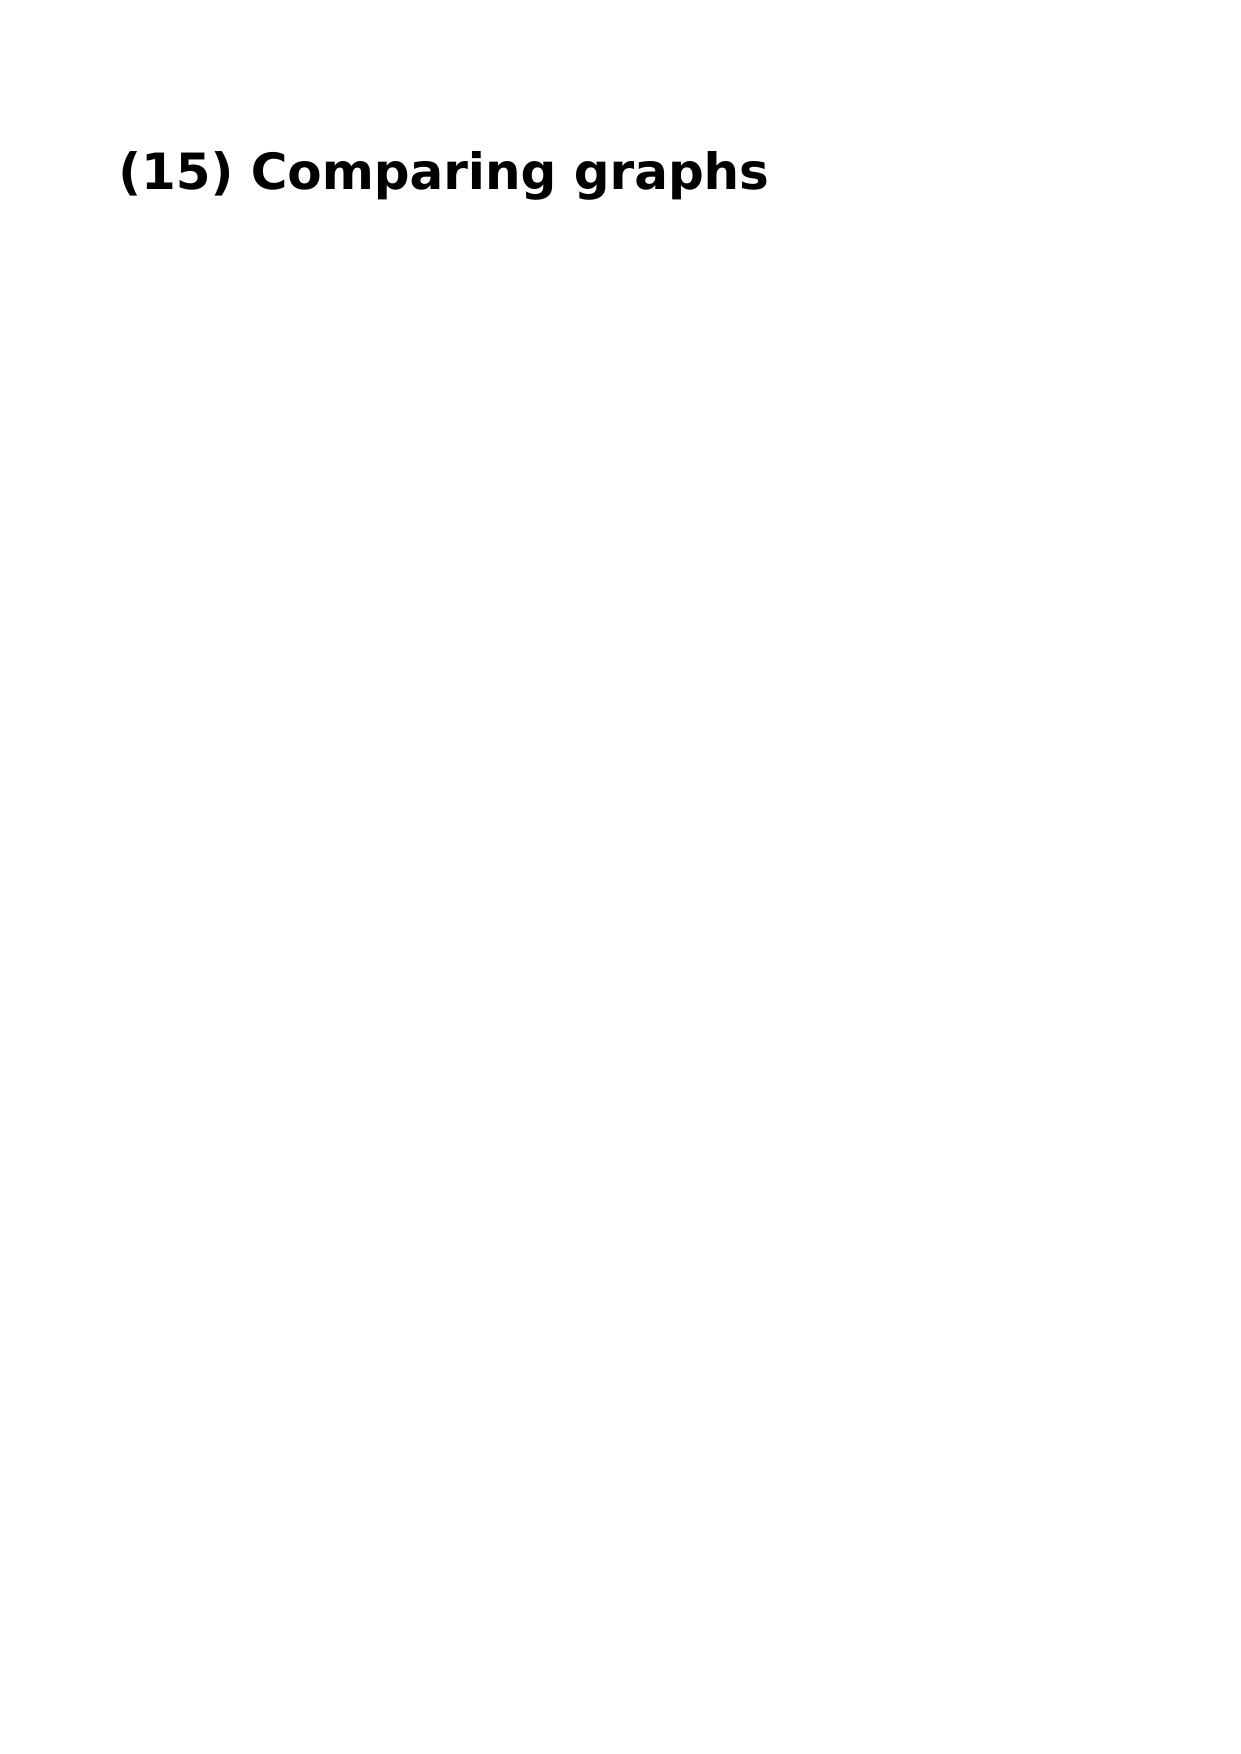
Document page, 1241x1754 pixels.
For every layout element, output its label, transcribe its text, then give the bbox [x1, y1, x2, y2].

subtitle (15) Comparing graphs [118, 143, 1122, 201]
